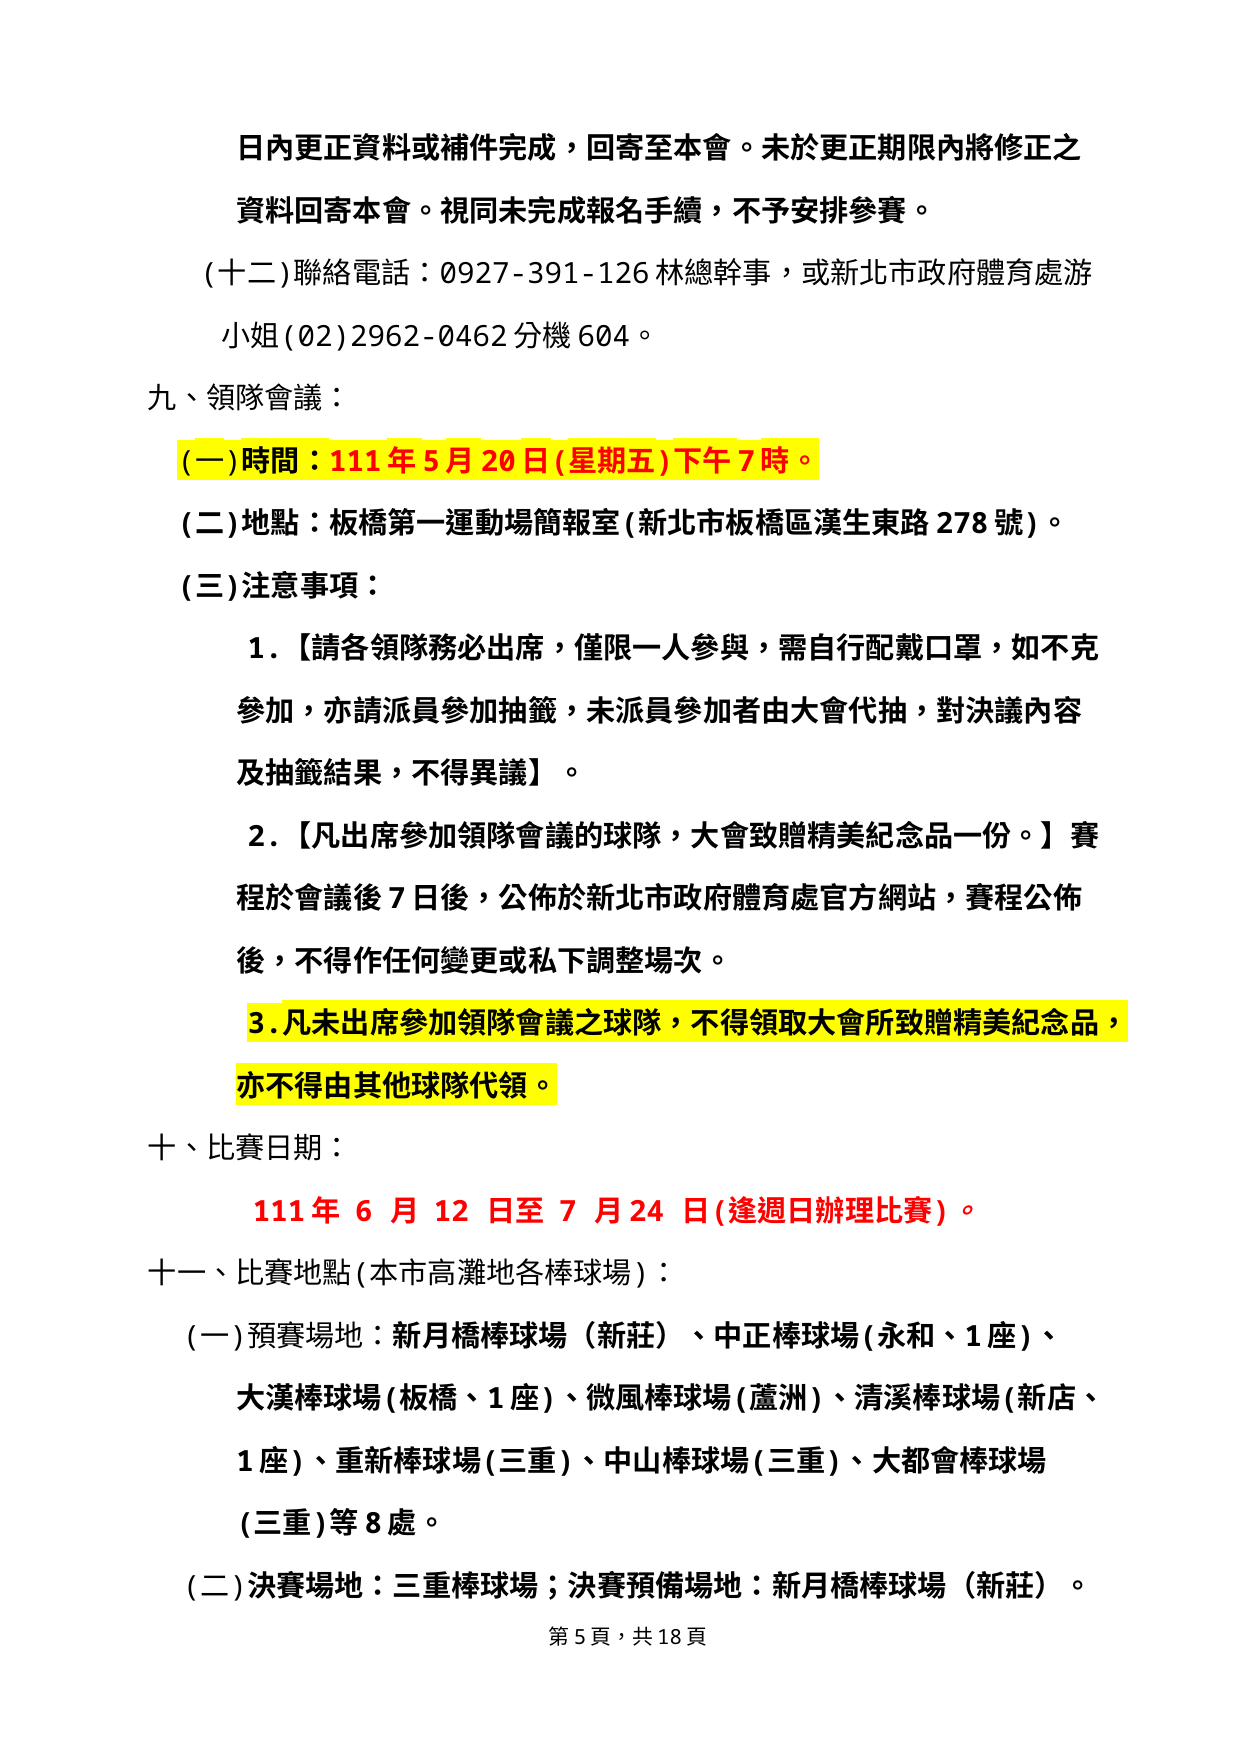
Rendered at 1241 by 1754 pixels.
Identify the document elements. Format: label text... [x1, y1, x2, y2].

text (一)預賽場地：新月橋棒球場（新莊）、中正棒球場(永和、1座)、大漢棒球場(板橋、1座)、微風棒球場(蘆洲)、清溪棒球場(新店、1座)、重新棒球場(三重)、中山棒球場(三重)、大都會棒球場(三重)等8處。 [148, 1292, 1092, 1542]
text (一)時間：111年5月20日(星期五)下午7時。 [177, 417, 1107, 479]
text 九、領隊會議： [148, 354, 1107, 417]
text (三)注意事項： [177, 542, 1107, 604]
text 111年 6 月 12 日至 7 月24 日(逢週日辦理比賽)。 [148, 1167, 1107, 1229]
text 2.【凡出席參加領隊會議的球隊，大會致贈精美紀念品一份。】賽程於會議後7日後，公佈於新北市政府體育處官方網站，賽程公佈後，不得作任何變更或私下調整場次。 [177, 792, 1107, 979]
text (十二)聯絡電話：0927-391-126林總幹事，或新北市政府體育處游小姐(02)2962-0462分機604。 [148, 229, 1107, 354]
text 3.凡未出席參加領隊會議之球隊，不得領取大會所致贈精美紀念品，亦不得由其他球隊代領。 [177, 979, 1107, 1104]
text 日內更正資料或補件完成，回寄至本會。未於更正期限內將修正之資料回寄本會。視同未完成報名手續，不予安排參賽。 [148, 104, 1107, 229]
text (二)地點：板橋第一運動場簡報室(新北市板橋區漢生東路278號)。 [177, 479, 1107, 542]
text 1.【請各領隊務必出席，僅限一人參與，需自行配戴口罩，如不克參加，亦請派員參加抽籤，未派員參加者由大會代抽，對決議內容及抽籤結果，不得異議】。 [177, 604, 1107, 792]
text 十一、比賽地點(本市高灘地各棒球場)： [148, 1229, 1107, 1292]
text (二)決賽場地：三重棒球場；決賽預備場地：新月橋棒球場（新莊）。 [148, 1542, 1092, 1604]
text 十、比賽日期： [148, 1104, 1107, 1167]
